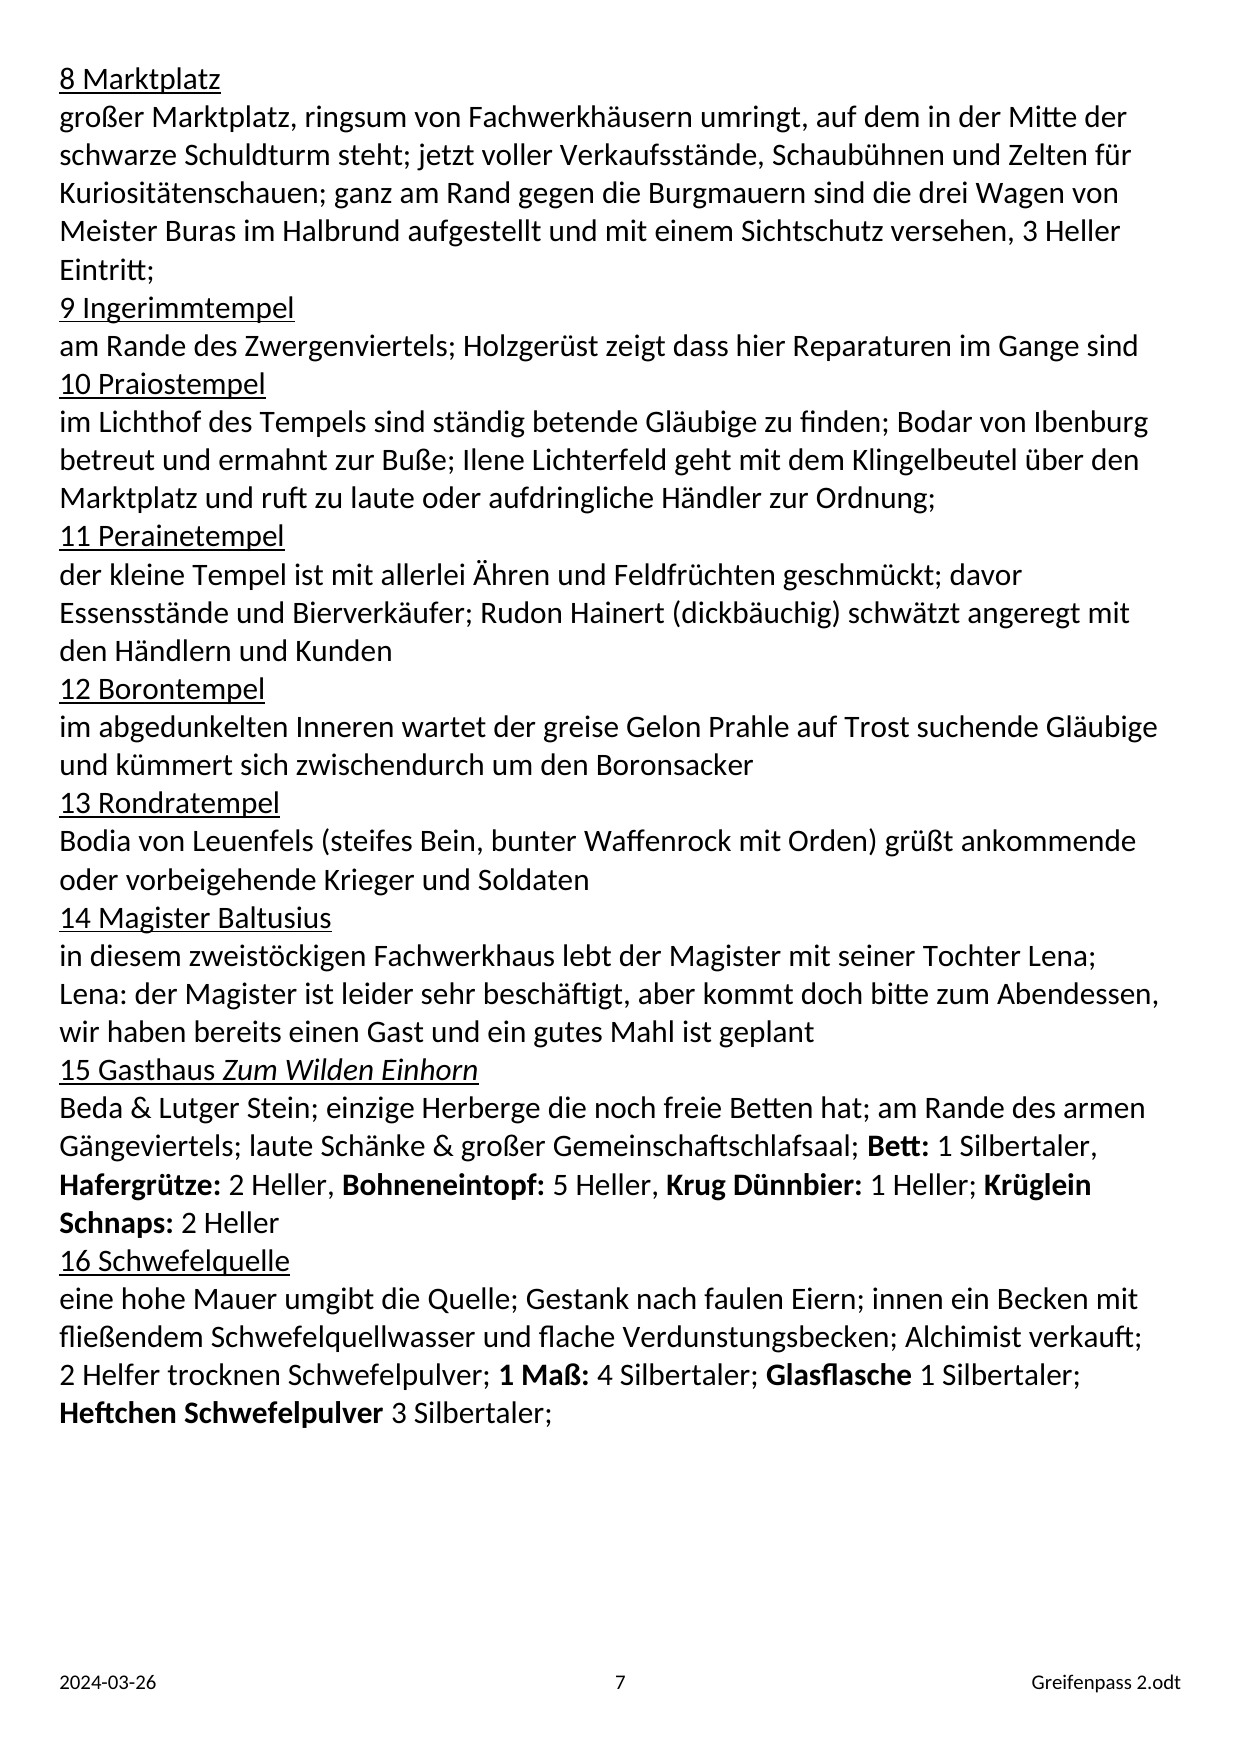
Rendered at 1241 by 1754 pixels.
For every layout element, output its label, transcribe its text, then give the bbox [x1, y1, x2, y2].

text in diesem zweistöckigen Fachwerkhaus lebt der Magister mit seiner Tochter Lena; Lena: der Magister ist leider sehr beschäftigt, aber kommt doch bitte zum Abendessen, wir haben bereits einen Gast und ein gutes Mahl ist geplant [59, 936, 1181, 1050]
text 14 Magister Baltusius [59, 898, 1181, 936]
text Beda & Lutger Stein; einzige Herberge die noch freie Betten hat; am Rande des armen Gängeviertels; laute Schänke & großer Gemeinschaftschlafsaal; Bett: 1 Silbertaler, Hafergrütze: 2 Heller, Bohneneintopf: 5 Heller, Krug Dünnbier: 1 Heller; Krüglein Schnaps: 2 Heller [59, 1088, 1181, 1241]
text 10 Praiostempel [59, 364, 1181, 402]
text 13 Rondratempel [59, 783, 1181, 822]
text 9 Ingerimmtempel [59, 288, 1181, 326]
text 12 Borontempel [59, 669, 1181, 707]
text im Lichthof des Tempels sind ständig betende Gläubige zu finden; Bodar von Ibenburg betreut und ermahnt zur Buße; Ilene Lichterfeld geht mit dem Klingelbeutel über den Marktplatz und ruft zu laute oder aufdringliche Händler zur Ordnung; [59, 402, 1181, 517]
text 8 Marktplatz [59, 59, 1181, 97]
text am Rande des Zwergenviertels; Holzgerüst zeigt dass hier Reparaturen im Gange sind [59, 326, 1181, 364]
text Bodia von Leuenfels (steifes Bein, bunter Waffenrock mit Orden) grüßt ankommende oder vorbeigehende Krieger und Soldaten [59, 822, 1181, 898]
text 15 Gasthaus Zum Wilden Einhorn [59, 1050, 1181, 1088]
text im abgedunkelten Inneren wartet der greise Gelon Prahle auf Trost suchende Gläubige und kümmert sich zwischendurch um den Boronsacker [59, 707, 1181, 783]
text eine hohe Mauer umgibt die Quelle; Gestank nach faulen Eiern; innen ein Becken mit fließendem Schwefelquellwasser und flache Verdunstungsbecken; Alchimist verkauft; 2 Helfer trocknen Schwefelpulver; 1 Maß: 4 Silbertaler; Glasflasche 1 Silbertaler; Heftchen Schwefelpulver 3 Silbertaler; [59, 1279, 1181, 1470]
text großer Marktplatz, ringsum von Fachwerkhäusern umringt, auf dem in der Mitte der schwarze Schuldturm steht; jetzt voller Verkaufsstände, Schaubühnen und Zelten für Kuriositätenschauen; ganz am Rand gegen die Burgmauern sind die drei Wagen von Meister Buras im Halbrund aufgestellt und mit einem Sichtschutz versehen, 3 Heller Eintritt; [59, 97, 1181, 288]
text der kleine Tempel ist mit allerlei Ähren und Feldfrüchten geschmückt; davor Essensstände und Bierverkäufer; Rudon Hainert (dickbäuchig) schwätzt angeregt mit den Händlern und Kunden [59, 555, 1181, 669]
text 16 Schwefelquelle [59, 1241, 1181, 1279]
text 11 Perainetempel [59, 517, 1181, 555]
